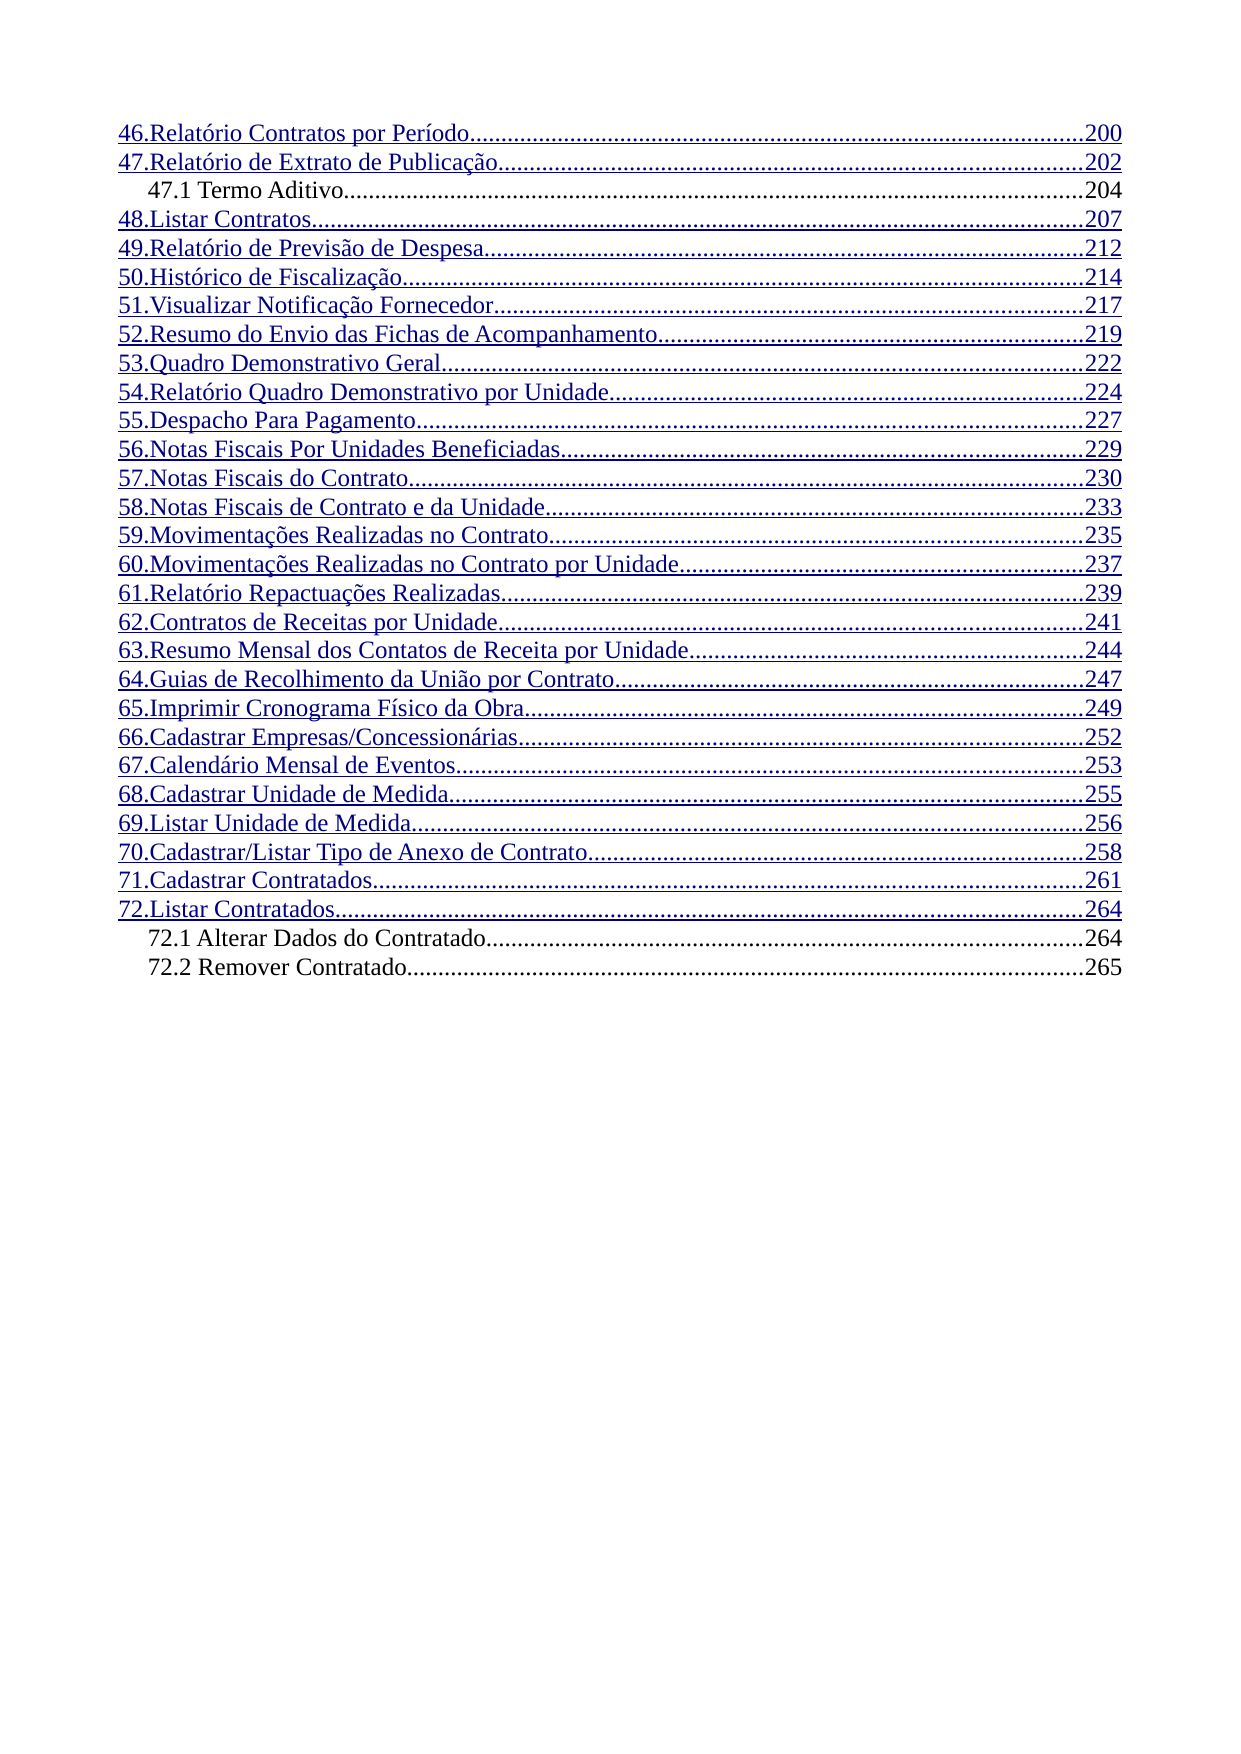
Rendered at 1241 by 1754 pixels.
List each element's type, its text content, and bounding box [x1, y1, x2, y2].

text 49.Relatório de Previsão de Despesa 212 [118, 233, 1122, 258]
text 48.Listar Contratos 207 [118, 204, 1122, 229]
text 67.Calendário Mensal de Eventos 253 [118, 751, 1122, 776]
text 53.Quadro Demonstrativo Geral 222 [118, 348, 1122, 373]
text 50.Histórico de Fiscalização 214 [118, 262, 1122, 287]
text 54.Relatório Quadro Demonstrativo por Unidade 224 [118, 377, 1122, 402]
text 72.2 Remover Contratado 265 [148, 952, 1122, 981]
text 47.Relatório de Extrato de Publicação 202 [118, 147, 1122, 172]
text 46.Relatório Contratos por Período 200 [118, 118, 1122, 143]
text 72.1 Alterar Dados do Contratado 264 [148, 923, 1122, 952]
text 60.Movimentações Realizadas no Contrato por Unidade 237 [118, 549, 1122, 574]
text 70.Cadastrar/Listar Tipo de Anexo de Contrato 258 [118, 837, 1122, 862]
text 56.Notas Fiscais Por Unidades Beneficiadas 229 [118, 434, 1122, 459]
text 63.Resumo Mensal dos Contatos de Receita por Unidade 244 [118, 636, 1122, 661]
text 51.Visualizar Notificação Fornecedor 217 [118, 291, 1122, 316]
text 57.Notas Fiscais do Contrato 230 [118, 463, 1122, 488]
text 72.Listar Contratados 264 [118, 894, 1122, 919]
text 65.Imprimir Cronograma Físico da Obra 249 [118, 693, 1122, 718]
text 55.Despacho Para Pagamento 227 [118, 406, 1122, 431]
text 59.Movimentações Realizadas no Contrato 235 [118, 521, 1122, 546]
text 62.Contratos de Receitas por Unidade 241 [118, 607, 1122, 632]
text 52.Resumo do Envio das Fichas de Acompanhamento 219 [118, 319, 1122, 344]
text 66.Cadastrar Empresas/Concessionárias 252 [118, 722, 1122, 747]
text 64.Guias de Recolhimento da União por Contrato 247 [118, 664, 1122, 689]
text 47.1 Termo Aditivo 204 [148, 176, 1122, 204]
text 61.Relatório Repactuações Realizadas 239 [118, 578, 1122, 603]
text 71.Cadastrar Contratados 261 [118, 866, 1122, 891]
text 69.Listar Unidade de Medida 256 [118, 808, 1122, 833]
text 68.Cadastrar Unidade de Medida 255 [118, 779, 1122, 804]
text 58.Notas Fiscais de Contrato e da Unidade 233 [118, 492, 1122, 517]
